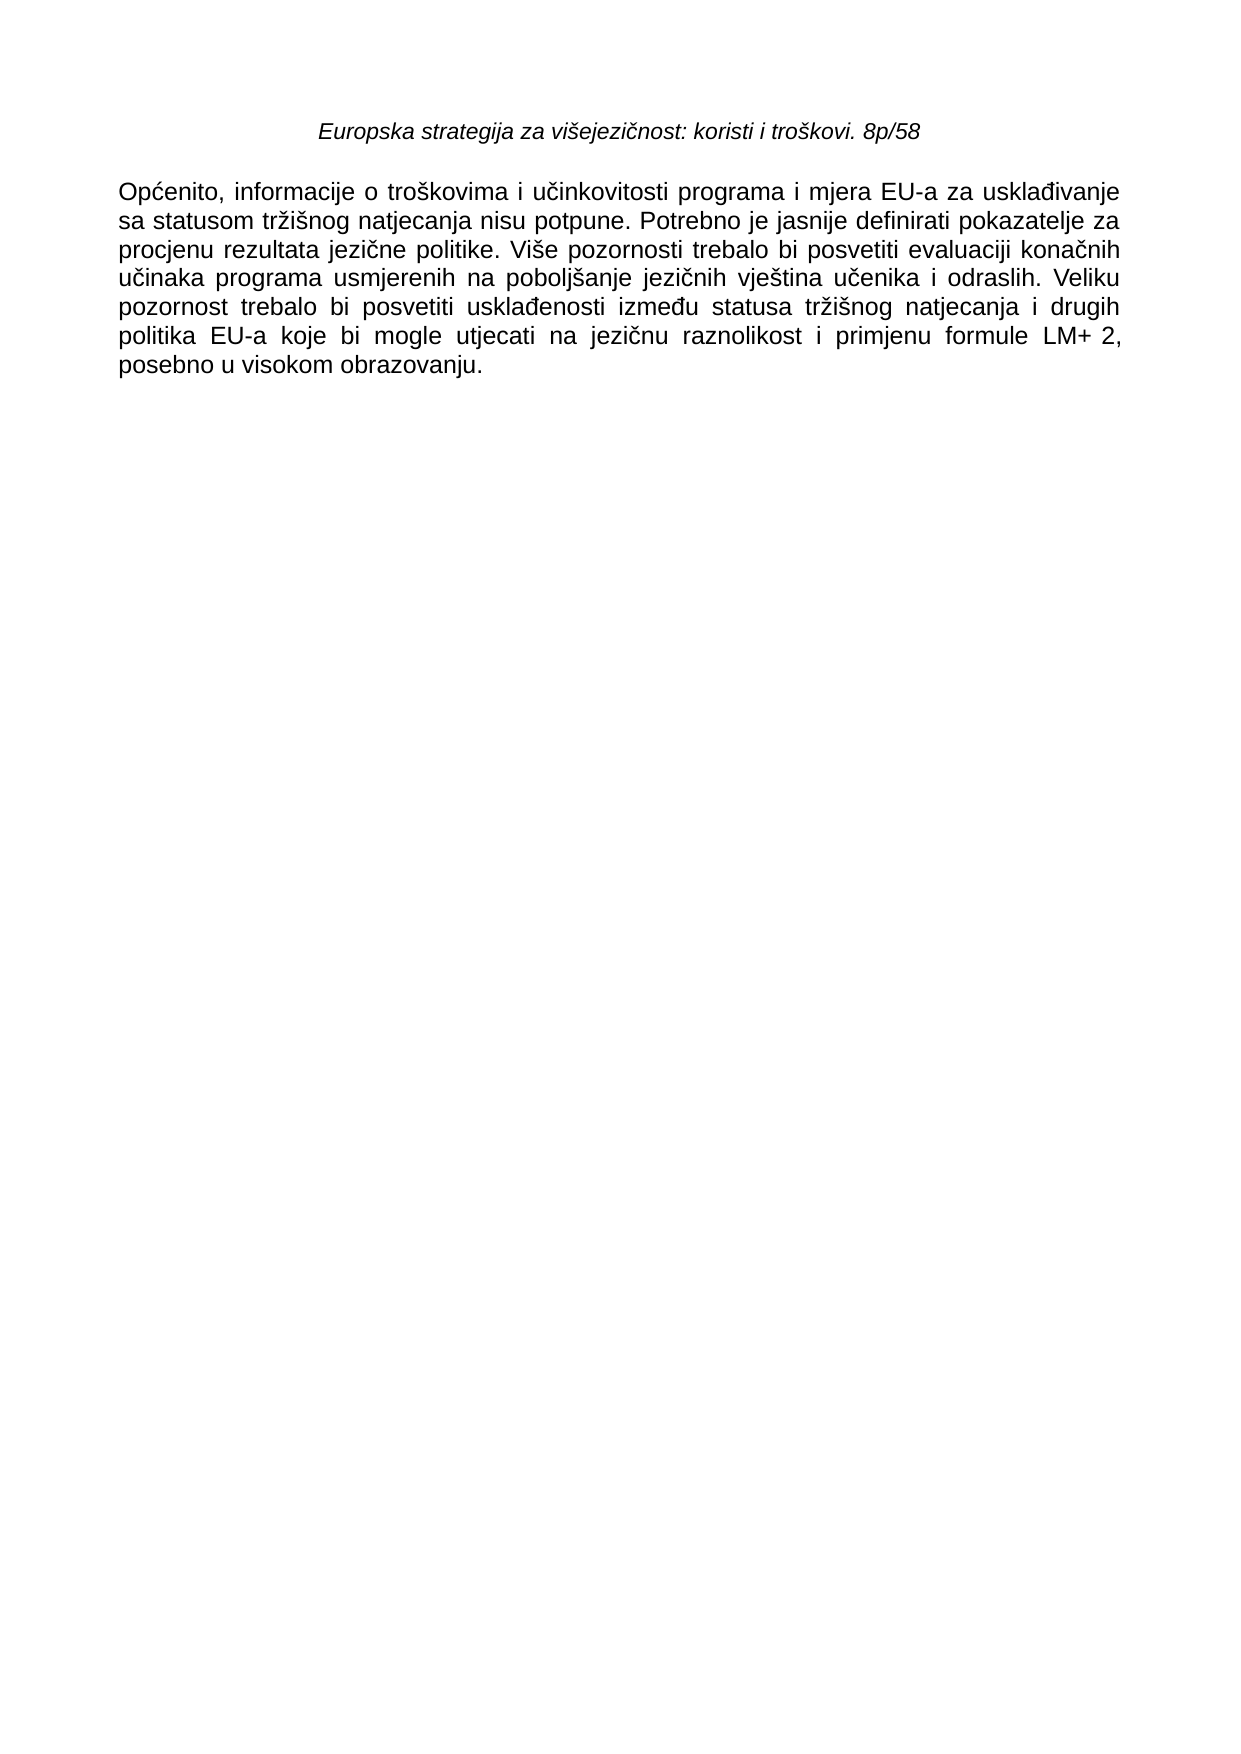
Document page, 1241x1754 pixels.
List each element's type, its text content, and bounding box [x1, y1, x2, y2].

text Općenito, informacije o troškovima i učinkovitosti programa i mjera EU-a za usklađivanje sa statusom tržišnog natjecanja nisu potpune. Potrebno je jasnije definirati pokazatelje za procjenu rezultata jezične politike. Više pozornosti trebalo bi posvetiti evaluaciji konačnih učinaka programa usmjerenih na poboljšanje jezičnih vještina učenika i odraslih. Veliku pozornost trebalo bi posvetiti usklađenosti između statusa tržišnog natjecanja i drugih politika EU-a koje bi mogle utjecati na jezičnu raznolikost i primjenu formule LM+ 2, posebno u visokom obrazovanju. [118, 177, 1122, 378]
